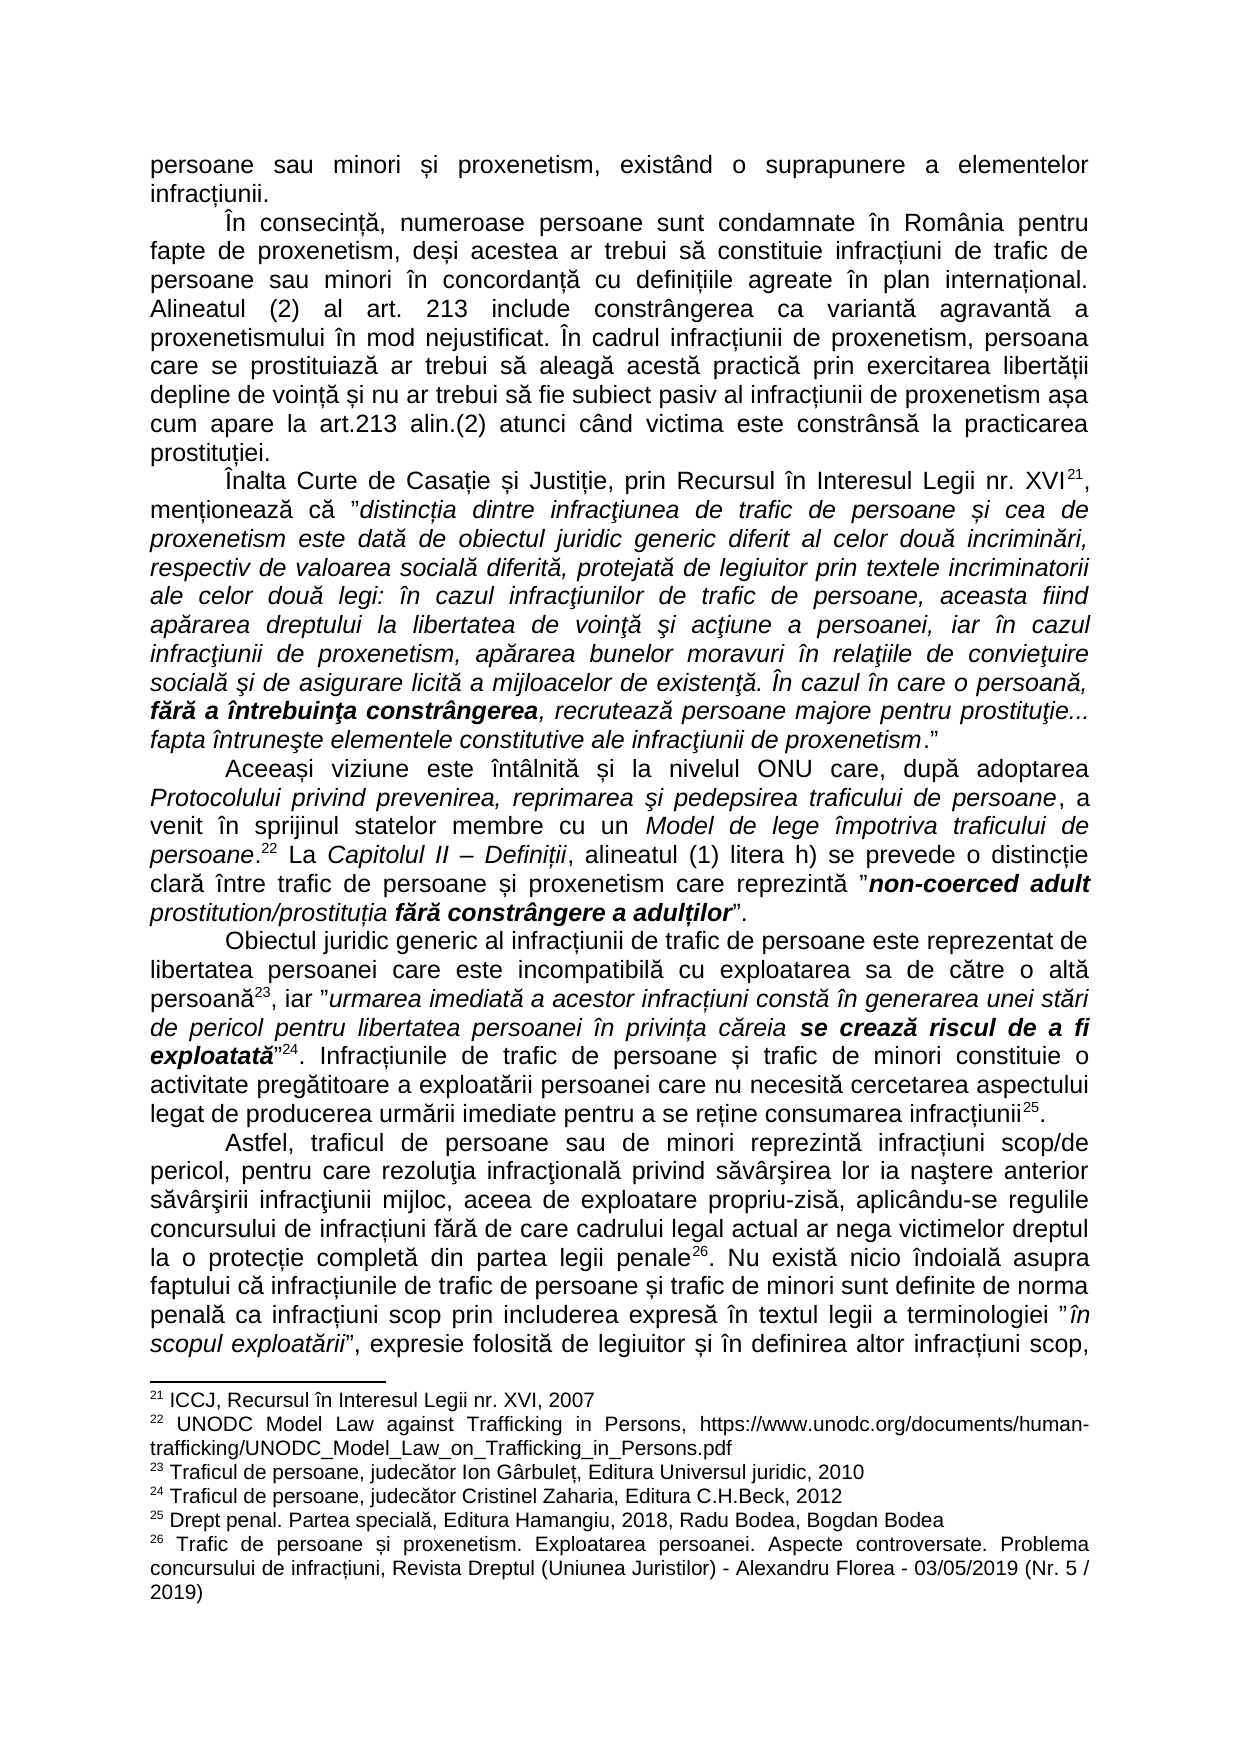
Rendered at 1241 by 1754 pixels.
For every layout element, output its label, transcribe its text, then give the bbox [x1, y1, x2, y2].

text Drept penal. Partea specială, Editura Hamangiu, 2018, Radu Bodea, Bogdan Bodea [150, 1508, 1090, 1532]
text UNODC Model Law against Trafficking in Persons, https://www.unodc.org/documents/human-trafficking/UNODC_Model_Law_on_Trafficking_in_Persons.pdf [150, 1412, 1090, 1460]
text Traficul de persoane, judecător Ion Gârbuleț, Editura Universul juridic, 2010 [150, 1460, 1090, 1484]
text Obiectul juridic generic al infracțiunii de trafic de persoane este reprezentat de libertatea persoanei care este incompatibilă cu exploatarea sa de către o altă persoană, iar ”urmarea imediată a acestor infracțiuni constă în generarea unei stări de pericol pentru libertatea persoanei în privința căreia se crează riscul de a fi exploatată”. Infracțiunile de trafic de persoane și trafic de minori constituie o activitate pregătitoare a exploatării persoanei care nu necesită cercetarea aspectului legat de producerea urmării imediate pentru a se reține consumarea infracțiunii. [150, 926, 1090, 1127]
text Traficul de persoane, judecător Cristinel Zaharia, Editura C.H.Beck, 2012 [150, 1484, 1090, 1508]
text Înalta Curte de Casație și Justiție, prin Recursul în Interesul Legii nr. XVI, menționează că ”distincția dintre infracţiunea de trafic de persoane și cea de proxenetism este dată de obiectul juridic generic diferit al celor două incriminări, respectiv de valoarea socială diferită, protejată de legiuitor prin textele incriminatorii ale celor două legi: în cazul infracţiunilor de trafic de persoane, aceasta fiind apărarea dreptului la libertatea de voinţă şi acţiune a persoanei, iar în cazul infracţiunii de proxenetism, apărarea bunelor moravuri în relaţiile de convieţuire socială şi de asigurare licită a mijloacelor de existenţă. În cazul în care o persoană, fără a întrebuinţa constrângerea, recrutează persoane majore pentru prostituţie... fapta întruneşte elementele constitutive ale infracţiunii de proxenetism.” [150, 466, 1090, 754]
text ICCJ, Recursul în Interesul Legii nr. XVI, 2007 [150, 1388, 1090, 1412]
text persoane sau minori și proxenetism, existând o suprapunere a elementelor infracțiunii. [150, 150, 1090, 207]
text Trafic de persoane și proxenetism. Exploatarea persoanei. Aspecte controversate. Problema concursului de infracțiuni, Revista Dreptul (Uniunea Juristilor) - Alexandru Florea - 03/05/2019 (Nr. 5 / 2019) [150, 1532, 1090, 1604]
text Astfel, traficul de persoane sau de minori reprezintă infracțiuni scop/de pericol, pentru care rezoluţia infracţională privind săvârşirea lor ia naştere anterior săvârşirii infracţiunii mijloc, aceea de exploatare propriu-zisă, aplicându-se regulile concursului de infracțiuni fără de care cadrului legal actual ar nega victimelor dreptul la o protecție completă din partea legii penale. Nu există nicio îndoială asupra faptului că infracțiunile de trafic de persoane și trafic de minori sunt definite de norma penală ca infracțiuni scop prin includerea expresă în textul legii a terminologiei ”în scopul exploatării”, expresie folosită de legiuitor și în definirea altor infracțiuni scop, [150, 1127, 1090, 1357]
text Aceeași viziune este întâlnită și la nivelul ONU care, după adoptarea Protocolului privind prevenirea, reprimarea şi pedepsirea traficului de persoane, a venit în sprijinul statelor membre cu un Model de lege împotriva traficului de persoane. La Capitolul II – Definiții, alineatul (1) litera h) se prevede o distincție clară între trafic de persoane și proxenetism care reprezintă ”non-coerced adult prostitution/prostituția fără constrângere a adulților”. [150, 754, 1090, 926]
text În consecință, numeroase persoane sunt condamnate în România pentru fapte de proxenetism, deși acestea ar trebui să constituie infracțiuni de trafic de persoane sau minori în concordanță cu definițiile agreate în plan internațional. Alineatul (2) al art. 213 include constrângerea ca variantă agravantă a proxenetismului în mod nejustificat. În cadrul infracțiunii de proxenetism, persoana care se prostituiază ar trebui să aleagă acestă practică prin exercitarea libertății depline de voință și nu ar trebui să fie subiect pasiv al infracțiunii de proxenetism așa cum apare la art.213 alin.(2) atunci când victima este constrânsă la practicarea prostituției. [150, 207, 1090, 466]
